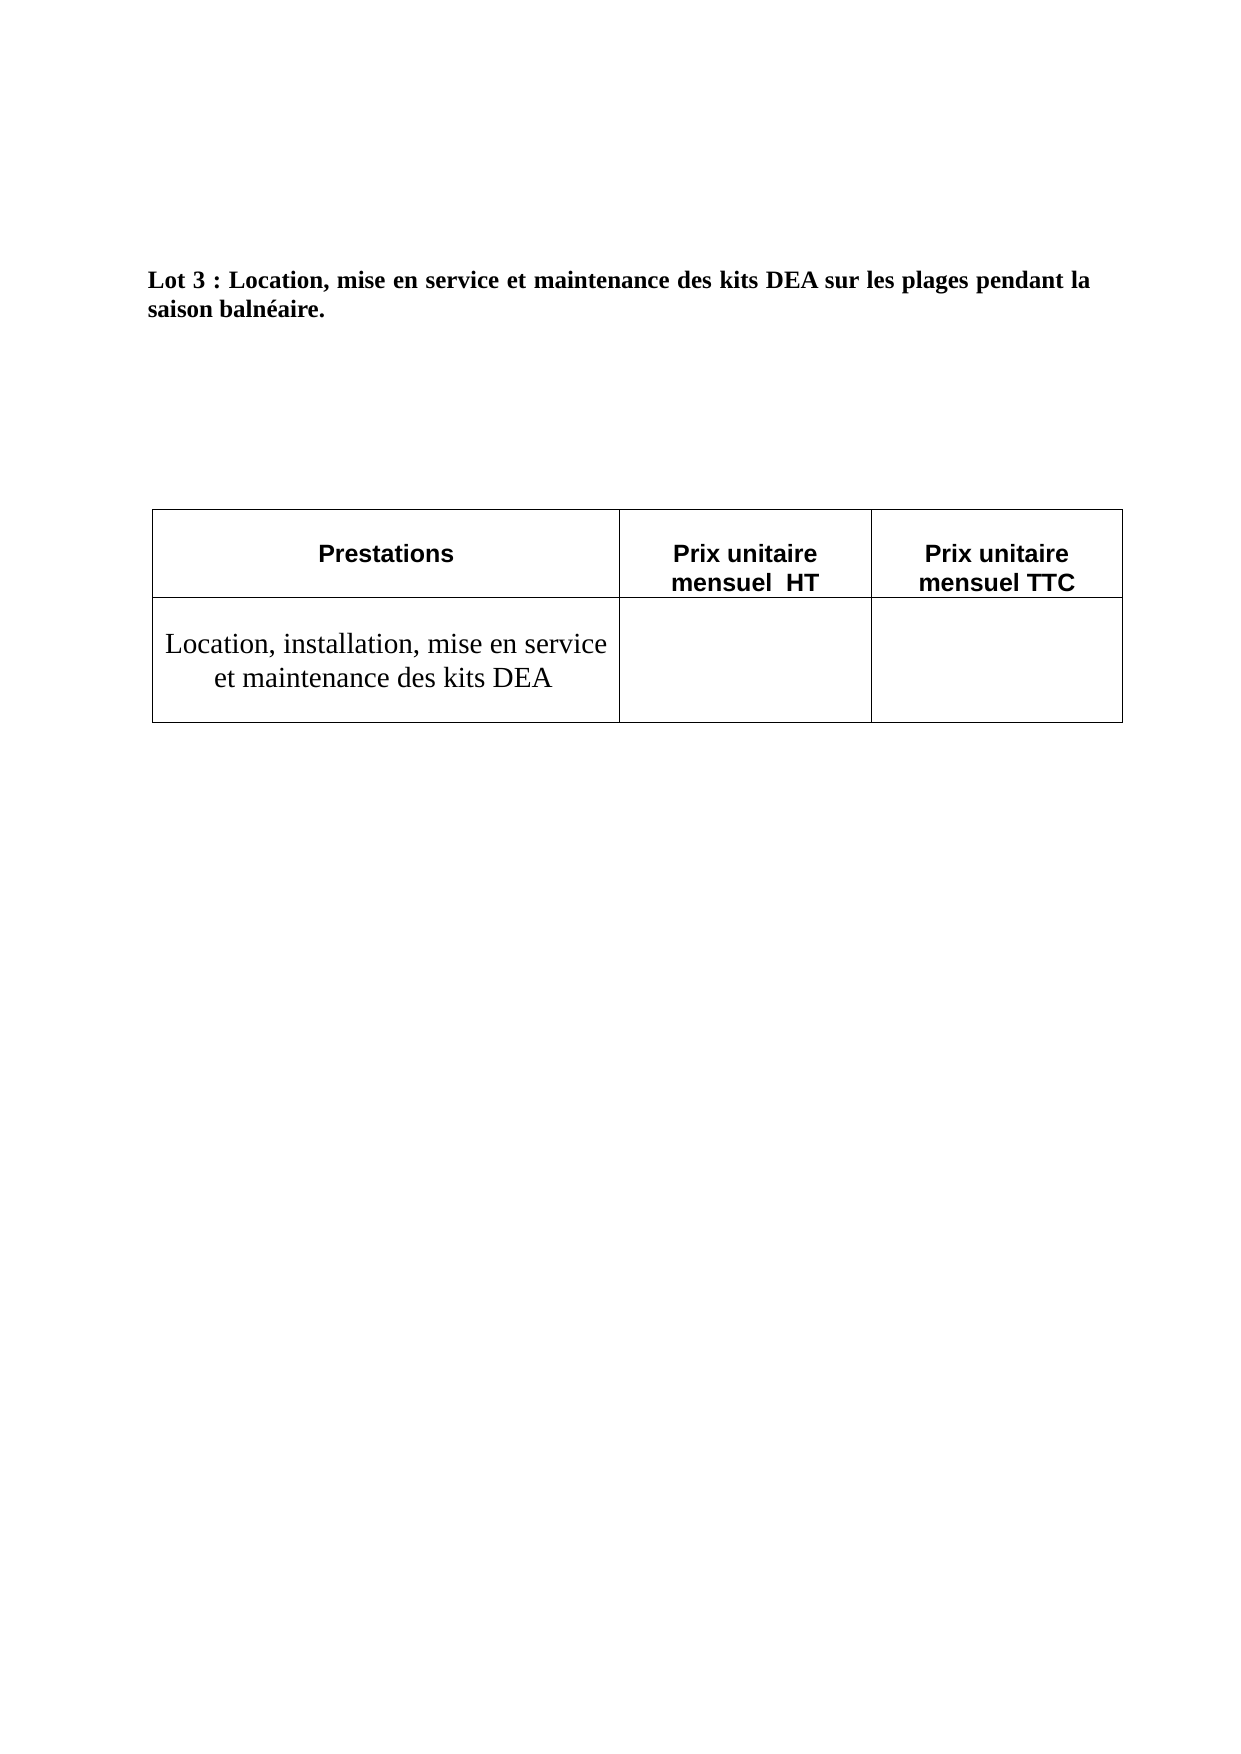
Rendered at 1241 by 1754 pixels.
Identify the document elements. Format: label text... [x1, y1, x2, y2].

table_header Prix unitaire mensuel TTC [872, 510, 1122, 597]
table_header Prestations [153, 510, 619, 597]
table_cell [872, 598, 1122, 722]
table_header Prix unitaire mensuel HT [620, 510, 871, 597]
table_cell Location, installation, mise en service et maintenance des kits DEA [153, 598, 619, 722]
table_cell [620, 598, 871, 722]
text Lot 3 : Location, mise en service et maintenance des kits DEA sur les plages pendant la saison balnéaire. [148, 265, 1092, 322]
